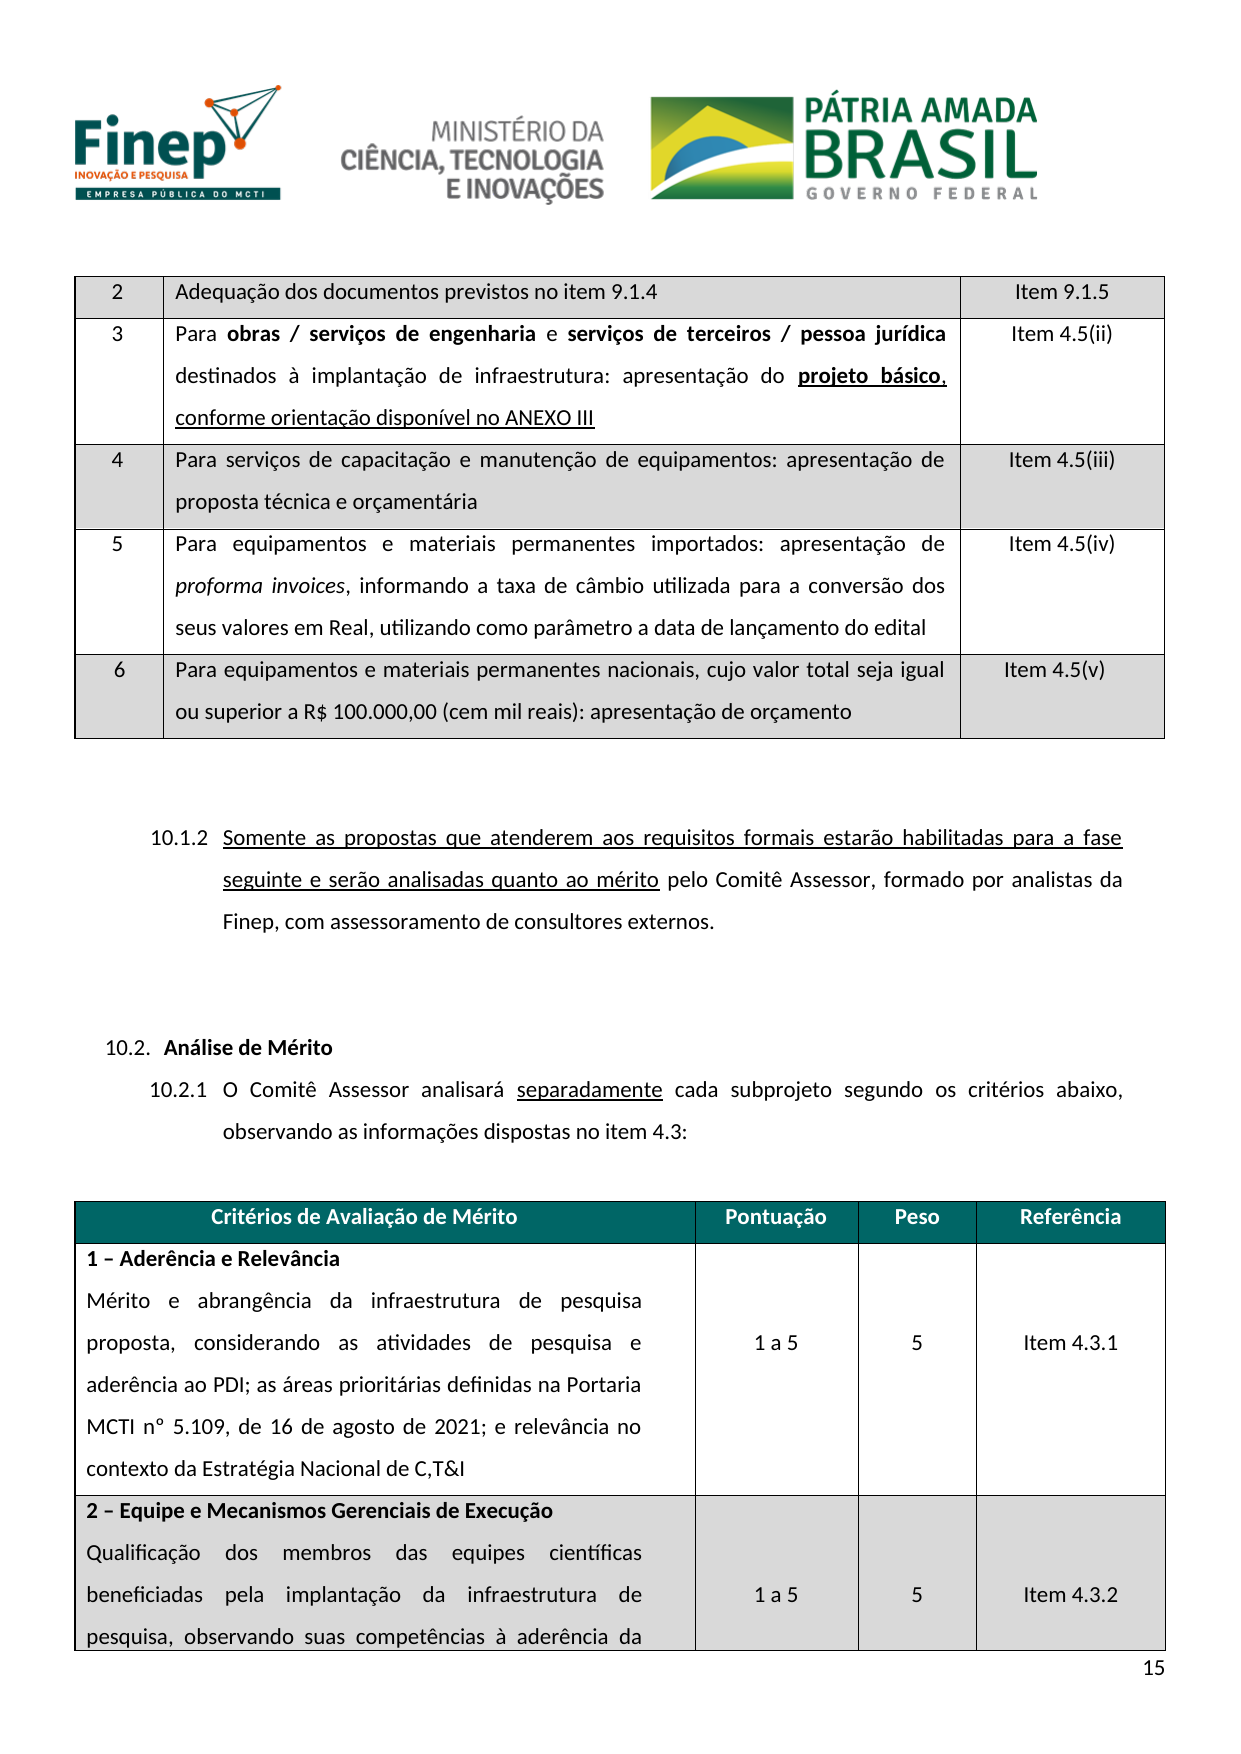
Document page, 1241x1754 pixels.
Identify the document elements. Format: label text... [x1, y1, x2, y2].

table_cell Item 4.3.1 [977, 1244, 1165, 1495]
table_cell Para obras / serviços de engenharia e serviços de terceiros / pessoa jurídica destinados à implantação de infraestrutura: apresentação do projeto básico, conforme orientação disponível no ANEXO III [164, 319, 960, 444]
text 10.1.2 Somente as propostas que atenderem aos requisitos formais estarão habilitadas para a fase seguinte e serão analisadas quanto ao mérito pelo Comitê Assessor, formado por analistas da Finep, com assessoramento de consultores externos. [150, 823, 1124, 935]
table_header Peso [859, 1202, 976, 1243]
table_cell Item 4.3.2 [977, 1496, 1165, 1650]
table_cell 1 – Aderência e Relevância Mérito e abrangência da infraestrutura de pesquisa proposta, considerando as atividades de pesquisa e aderência ao PDI; as áreas prioritárias definidas na Portaria MCTI nº 5.109, de 16 de agosto de 2021; e relevância no contexto da Estratégia Nacional de C,T&I [76, 1244, 695, 1495]
table_cell Item 4.5(iii) [961, 445, 1164, 528]
table_cell 5 [859, 1244, 976, 1495]
table_cell 5 [76, 530, 163, 654]
table_cell 1 a 5 [696, 1244, 858, 1495]
table_cell Item 9.1.5 [961, 277, 1164, 318]
table_cell Item 4.5(iv) [961, 530, 1164, 654]
table_cell 1 a 5 [696, 1496, 858, 1650]
table_cell 6 [76, 655, 163, 738]
table_cell Adequação dos documentos previstos no item 9.1.4 [164, 277, 960, 318]
table_cell Item 4.5(ii) [961, 319, 1164, 444]
table_cell 5 [859, 1496, 976, 1650]
table_cell Para equipamentos e materiais permanentes importados: apresentação de proforma invoices, informando a taxa de câmbio utilizada para a conversão dos seus valores em Real, utilizando como parâmetro a data de lançamento do edital [164, 530, 960, 654]
table_cell 2 – Equipe e Mecanismos Gerenciais de Execução Qualificação dos membros das equipes científicas beneficiadas pela implantação da infraestrutura de pesquisa, observando suas competências à aderência da [76, 1496, 695, 1650]
table_header Pontuação [696, 1202, 858, 1243]
table_cell 2 [76, 277, 163, 318]
table_cell Item 4.5(v) [961, 655, 1164, 738]
table_header Critérios de Avaliação de Mérito [76, 1202, 695, 1243]
list Análise de Mérito [104, 1033, 1124, 1061]
table_cell 3 [76, 319, 163, 444]
table_cell Para serviços de capacitação e manutenção de equipamentos: apresentação de proposta técnica e orçamentária [164, 445, 960, 528]
table_cell 4 [76, 445, 163, 528]
text 10.2.1 O Comitê Assessor analisará separadamente cada subprojeto segundo os critérios abaixo, observando as informações dispostas no item 4.3: [149, 1075, 1124, 1145]
table_cell Para equipamentos e materiais permanentes nacionais, cujo valor total seja igual ou superior a R$ 100.000,00 (cem mil reais): apresentação de orçamento [164, 655, 960, 738]
table_header Referência [977, 1202, 1165, 1243]
